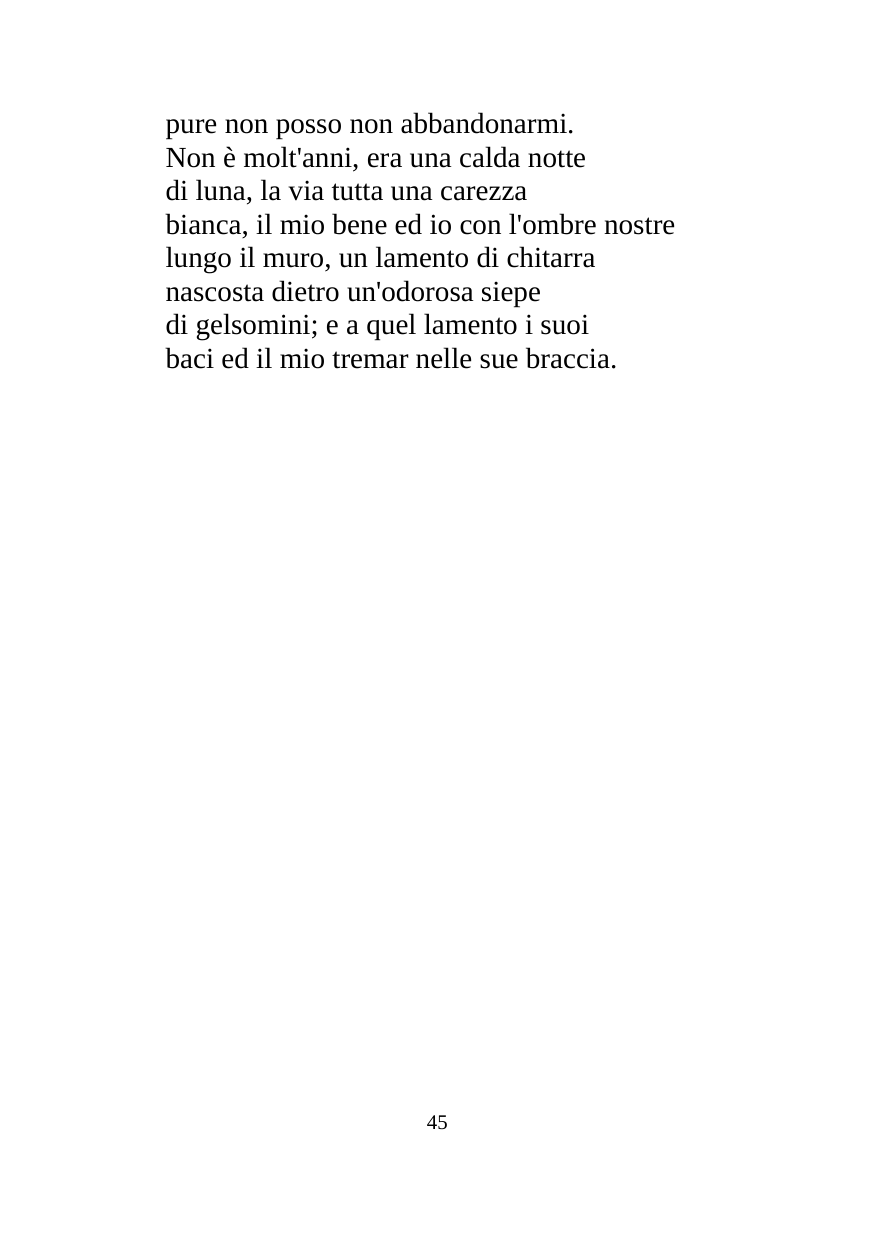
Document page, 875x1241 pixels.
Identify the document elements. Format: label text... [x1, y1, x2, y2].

text pure non posso non abbandonarmi. Non è molt'anni, era una calda notte di luna, la via tutta una carezza bianca, il mio bene ed io con l'ombre nostre lungo il muro, un lamento di chitarra nascosta dietro un'odorosa siepe di gelsomini; e a quel lamento i suoi baci ed il mio tremar nelle sue braccia. [165, 106, 768, 374]
